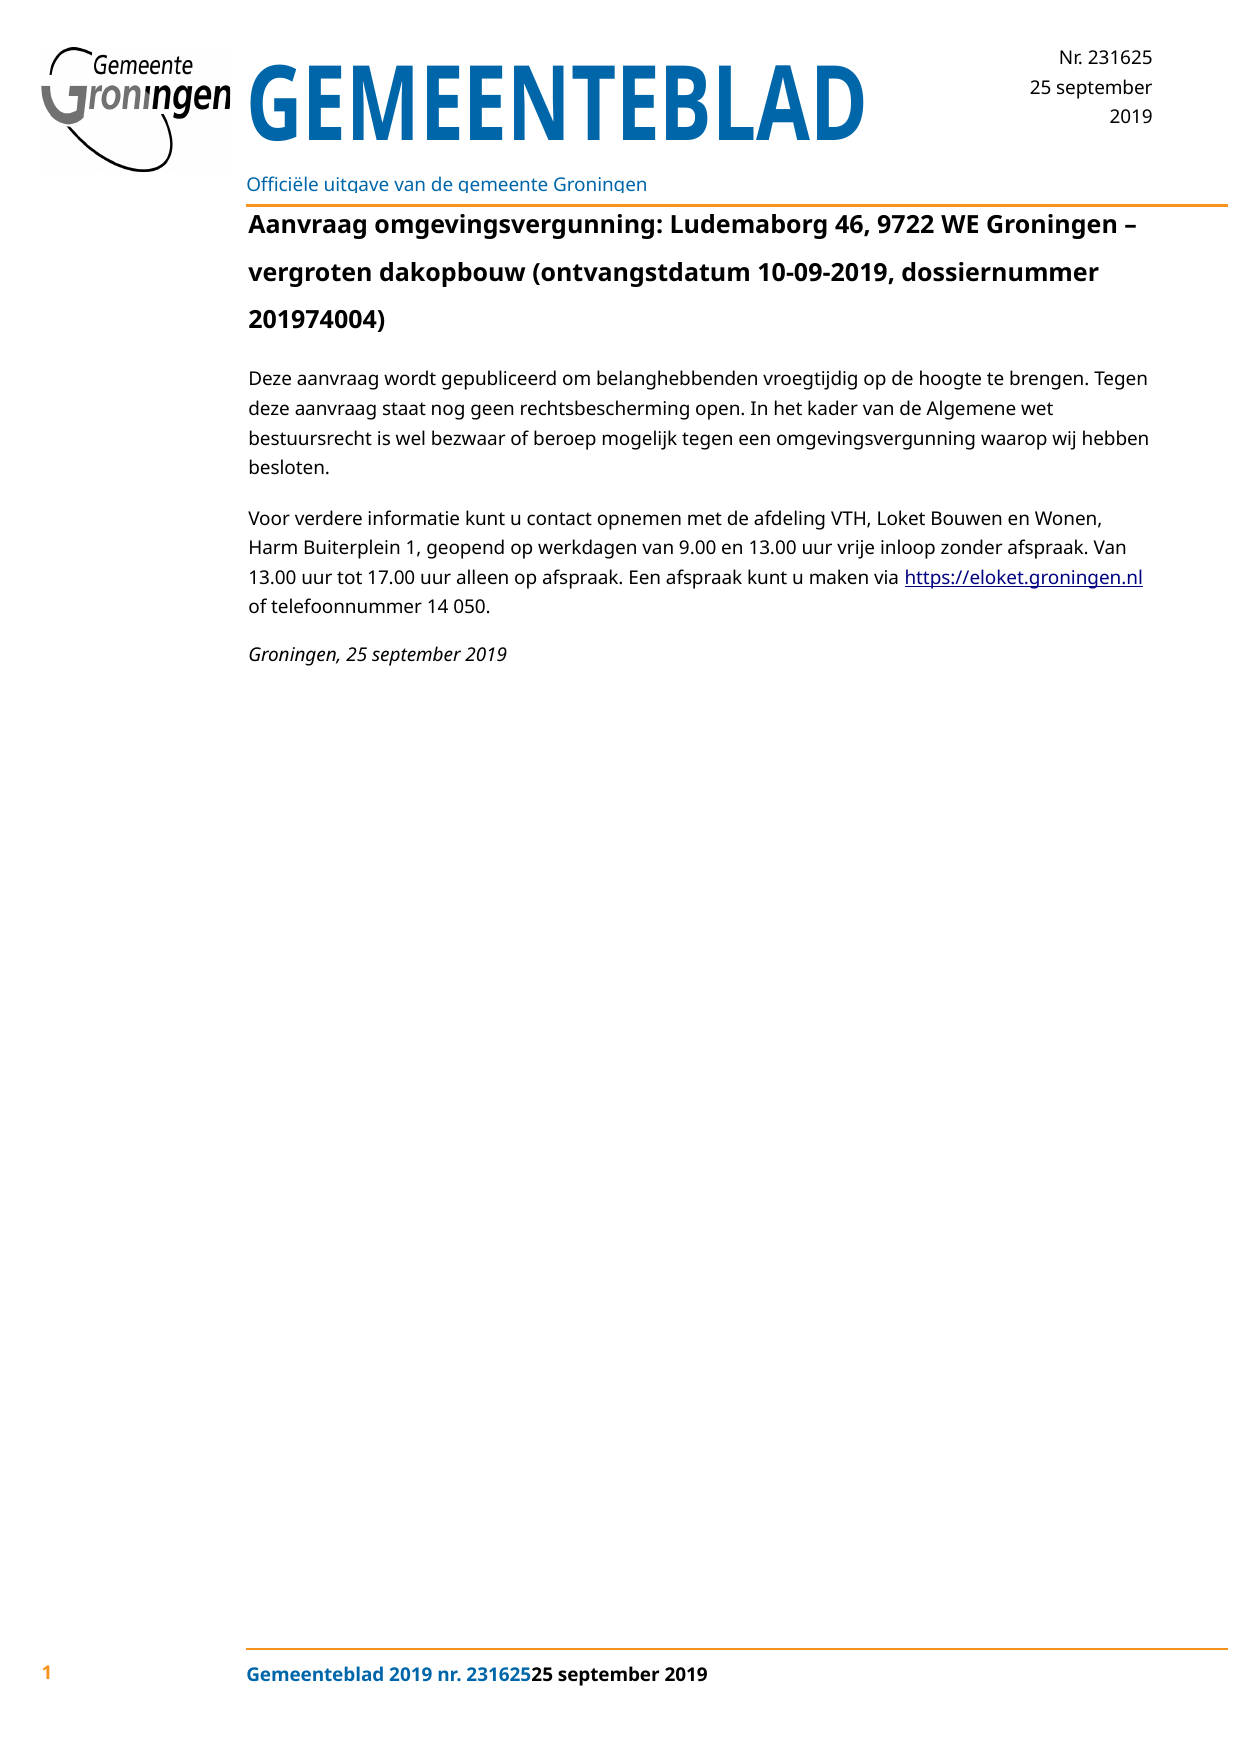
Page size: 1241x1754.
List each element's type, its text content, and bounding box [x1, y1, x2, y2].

text Deze aanvraag wordt gepubliceerd om belanghebbenden vroegtijdig op de hoogte te brengen. Tegen deze aanvraag staat nog geen rechtsbescherming open. In het kader van de Algemene wet bestuursrecht is wel bezwaar of beroep mogelijk tegen een omgevingsvergunning waarop wij hebben besloten. [248, 366, 1152, 480]
text Groningen, 25 september 2019 [248, 641, 1152, 667]
text Voor verdere informatie kunt u contact opnemen met de afdeling VTH, Loket Bouwen en Wonen, Harm Buiterplein 1, geopend op werkdagen van 9.00 en 13.00 uur vrije inloop zonder afspraak. Van 13.00 uur tot 17.00 uur alleen op afspraak. Een afspraak kunt u maken via https://eloket.groningen.nl of telefoonnummer 14 050. [248, 505, 1152, 619]
picture [41, 47, 231, 172]
text Aanvraag omgevingsvergunning: Ludemaborg 46, 9722 WE Groningen – vergroten dakopbouw (ontvangstdatum 10-09-2019, dossiernummer 201974004) [248, 207, 1152, 336]
